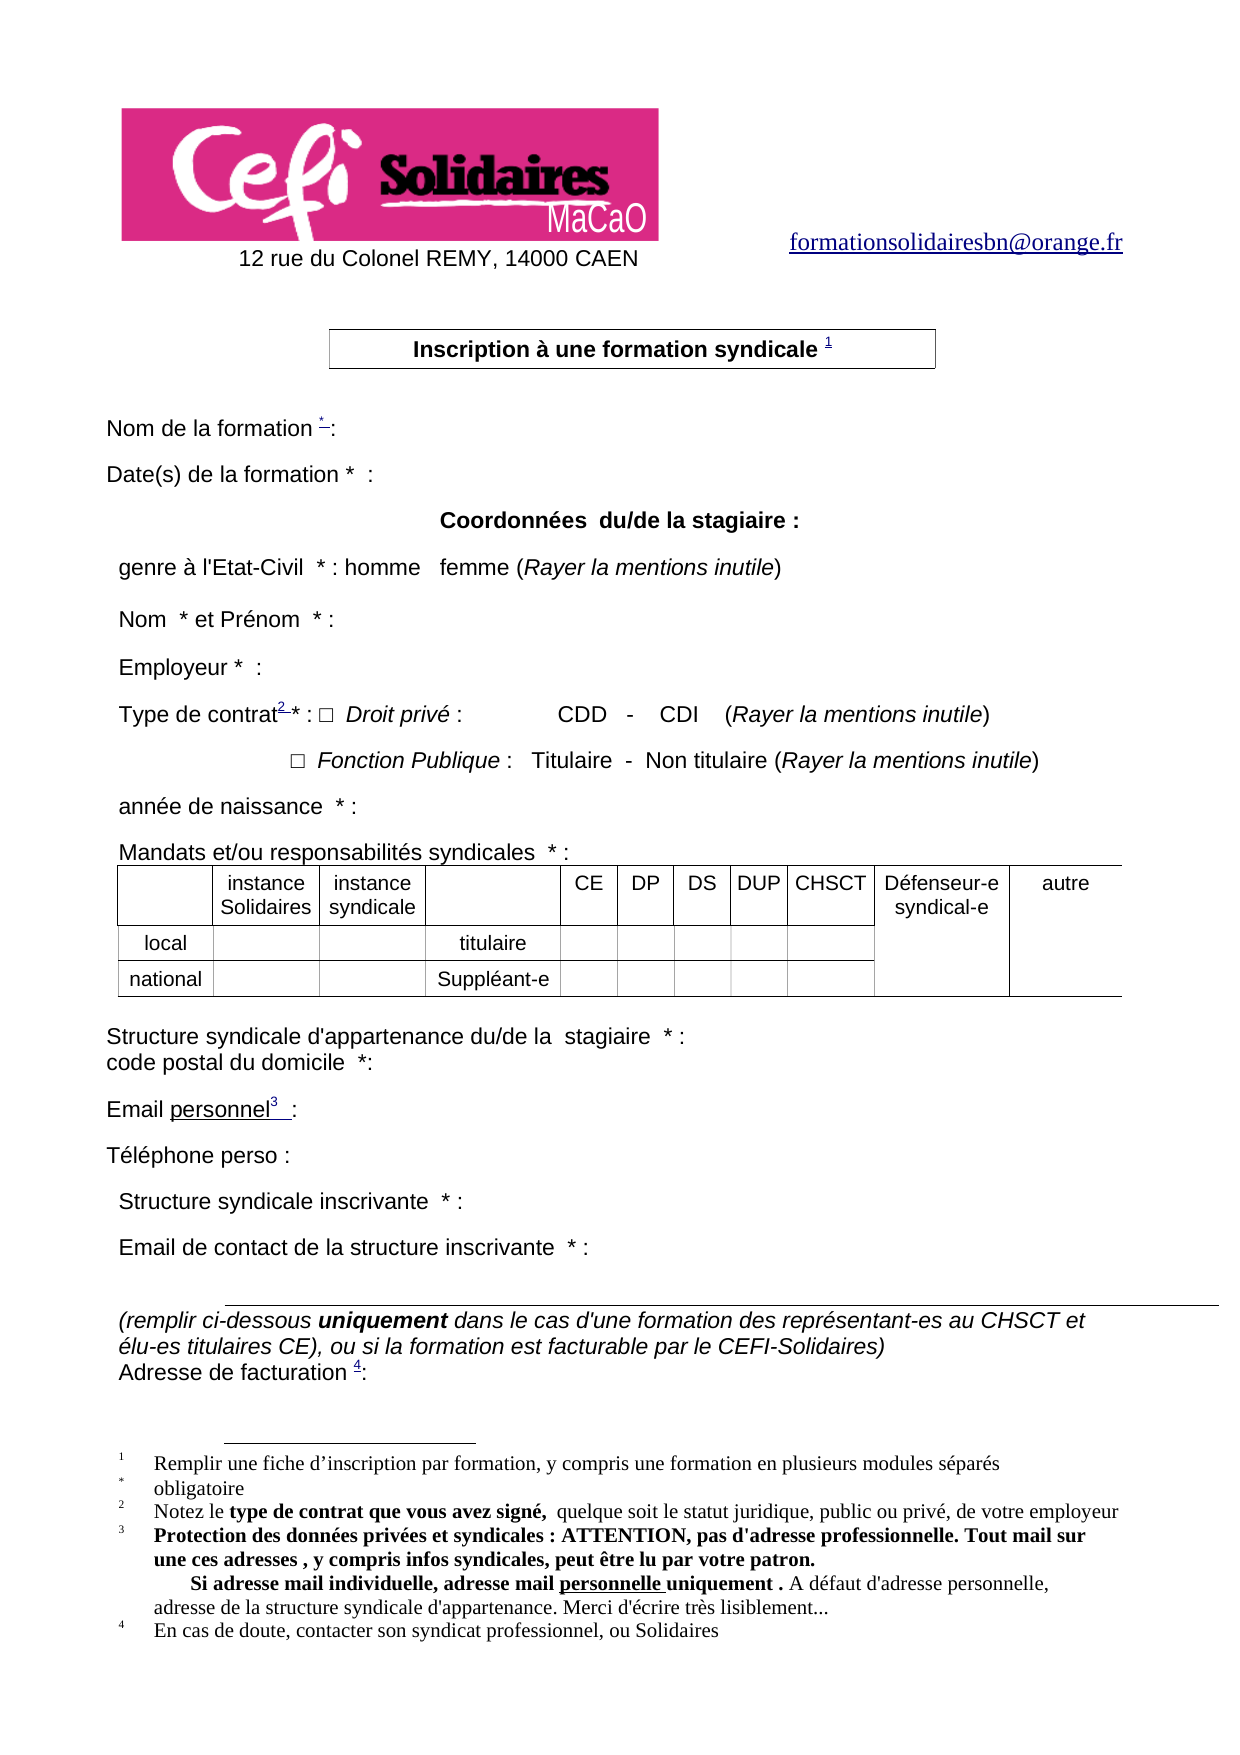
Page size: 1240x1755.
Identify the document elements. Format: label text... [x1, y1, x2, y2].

table_header [426, 866, 560, 925]
text Adresse de facturation 4: [118, 1359, 1133, 1386]
text * obligatoire [118, 1474, 1133, 1499]
table_header DS [674, 866, 730, 925]
table_cell local [119, 926, 213, 960]
text Employeur * : [118, 659, 1133, 679]
table_cell [618, 926, 674, 960]
list En cas de doute, contacter son syndicat professionnel, ou Solidaires [154, 1619, 1133, 1643]
table_cell [675, 926, 730, 960]
subtitle Coordonnées du/de la stagiaire : [439, 507, 1133, 534]
text Type de contrat2 * : □ Droit privé : CDD - CDI (Rayer la mentions inutile) [118, 699, 1133, 727]
text genre à l'Etat-Civil * : homme femme (Rayer la mentions inutile) Nom * et Prénom * : [118, 553, 825, 633]
table_cell Suppléant-e [426, 961, 560, 996]
table_cell [675, 961, 730, 996]
table_header [118, 866, 212, 925]
table_cell [788, 961, 874, 996]
table_cell [214, 961, 319, 996]
table_header instance Solidaires [213, 866, 319, 925]
table_cell [214, 926, 319, 960]
table_cell [788, 926, 874, 960]
table_header CHSCT [788, 866, 874, 925]
list Notez le type de contrat que vous avez signé, quelque soit le statut juridique, public ou privé, de votre employeur [154, 1499, 1133, 1523]
text Mandats et/ou responsabilités syndicales * : [118, 839, 1133, 865]
table_cell [320, 961, 425, 996]
text (remplir ci-dessous uniquement dans le cas d'une formation des représentant-es au CHSCT et élu-es titulaires CE), ou si la formation est facturable par le CEFI-Solidaires) [118, 1307, 1087, 1359]
table_cell [320, 926, 425, 960]
text 12 rue du Colonel REMY, 14000 CAEN [106, 245, 638, 272]
list Protection des données privées et syndicales : ATTENTION, pas d'adresse professionnelle. Tout mail sur une ces adresses , y compris infos syndicales, peut être lu par votre patron. [154, 1524, 1115, 1571]
table_header instance syndicale [320, 866, 425, 925]
text MaCaO [106, 193, 121, 241]
text Email de contact de la structure inscrivante * : [118, 1234, 1133, 1261]
text formationsolidairesbn@orange.fr [789, 227, 1133, 256]
table_cell [561, 926, 617, 960]
text Structure syndicale d'appartenance du/de la stagiaire * : code postal du domicile *: [106, 1023, 698, 1075]
table_cell [732, 926, 787, 960]
text Si adresse mail individuelle, adresse mail personnelle uniquement . A défaut d'adresse personnelle, adresse de la structure syndicale d'appartenance. Merci d'écrire très lisiblement... [154, 1571, 1111, 1619]
table_header Défenseur-e syndical-e [875, 866, 1009, 925]
table_cell [875, 925, 1009, 996]
list Remplir une fiche d’inscription par formation, y compris une formation en plusieurs modules séparés [154, 1450, 1133, 1474]
text Email personnel3 : Téléphone perso : [106, 1094, 310, 1168]
table_header DP [618, 866, 673, 925]
list Fonction Publique : Titulaire - Non titulaire (Rayer la mentions inutile) année de naissance * : [118, 747, 1067, 819]
subtitle [936, 334, 1133, 362]
table_cell [732, 961, 787, 996]
table_cell [561, 961, 617, 996]
table_cell national [119, 961, 213, 996]
text Structure syndicale inscrivante * : [118, 1188, 1133, 1214]
table_cell titulaire [426, 926, 560, 960]
subtitle Inscription à une formation syndicale 1 [413, 334, 935, 362]
table_cell [618, 961, 674, 996]
table_header DUP [731, 866, 787, 925]
text Nom de la formation * : Date(s) de la formation * : [106, 414, 386, 487]
table_header CE [561, 866, 617, 925]
table_header autre [1010, 866, 1122, 996]
